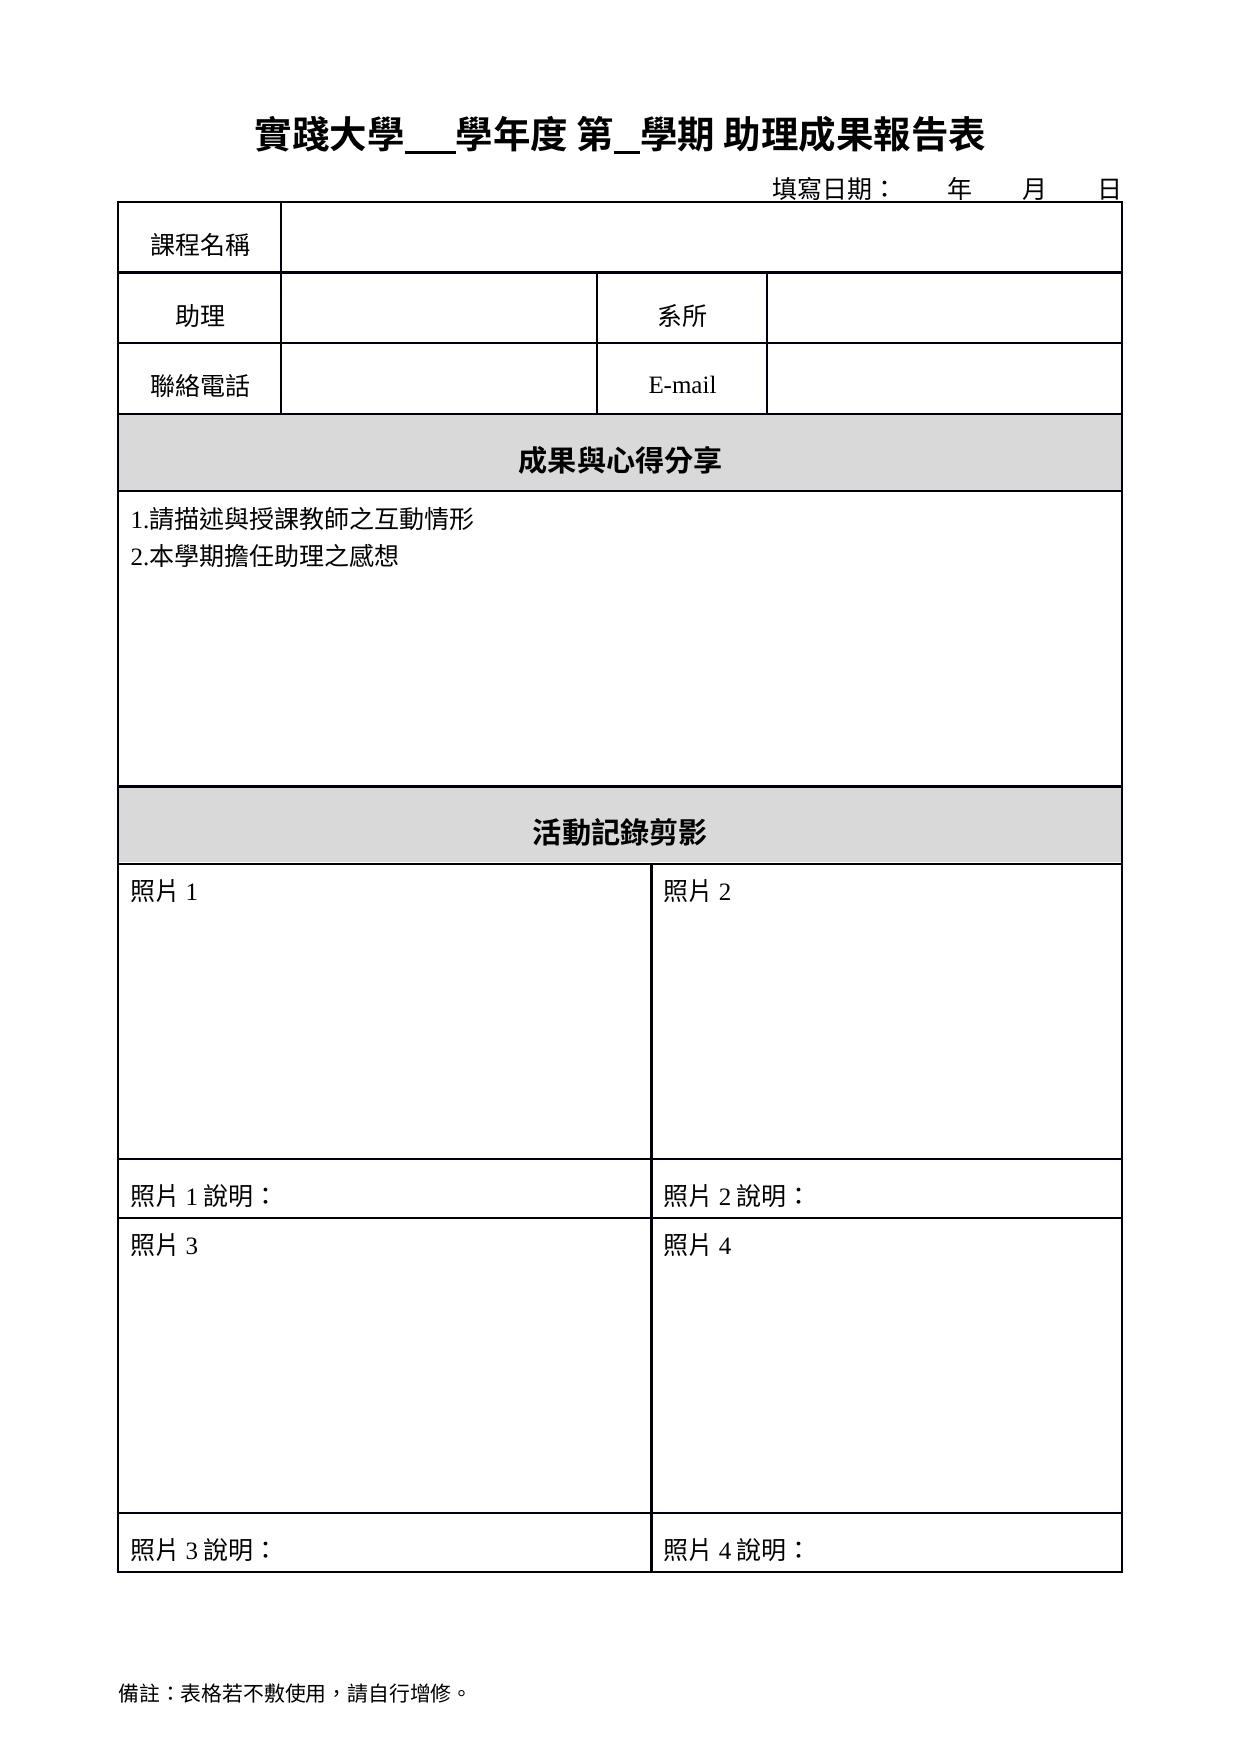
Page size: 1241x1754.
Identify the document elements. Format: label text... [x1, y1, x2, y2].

table_cell 照片1說明： [119, 1160, 650, 1217]
table_cell 活動記錄剪影 [119, 788, 1121, 862]
table_cell 1.請描述與授課教師之互動情形 2.本學期擔任助理之感想 [119, 492, 1121, 785]
table_cell 助理 [119, 274, 280, 342]
table_cell 系所 [598, 274, 766, 342]
text 填寫日期： 年 月 日 [118, 163, 1122, 201]
table_cell 照片3 [119, 1219, 650, 1512]
text 實踐大學 學年度 第 學期 助理成果報告表 [118, 88, 1122, 163]
table_header [282, 203, 1121, 271]
table_cell [768, 274, 1121, 342]
table_cell 照片2說明： [653, 1160, 1121, 1217]
table_cell 成果與心得分享 [119, 415, 1121, 490]
table_cell 照片4說明： [653, 1514, 1121, 1571]
table_header 課程名稱 [119, 203, 280, 271]
table_cell 照片3說明： [119, 1514, 650, 1571]
table_cell 照片4 [653, 1219, 1121, 1512]
table_cell [768, 344, 1121, 413]
table_cell [282, 344, 596, 413]
table_cell E-mail [598, 344, 766, 413]
table_cell 聯絡電話 [119, 344, 280, 413]
table_cell 照片1 [119, 865, 650, 1158]
table_cell 照片2 [653, 865, 1121, 1158]
table_cell [282, 274, 596, 342]
